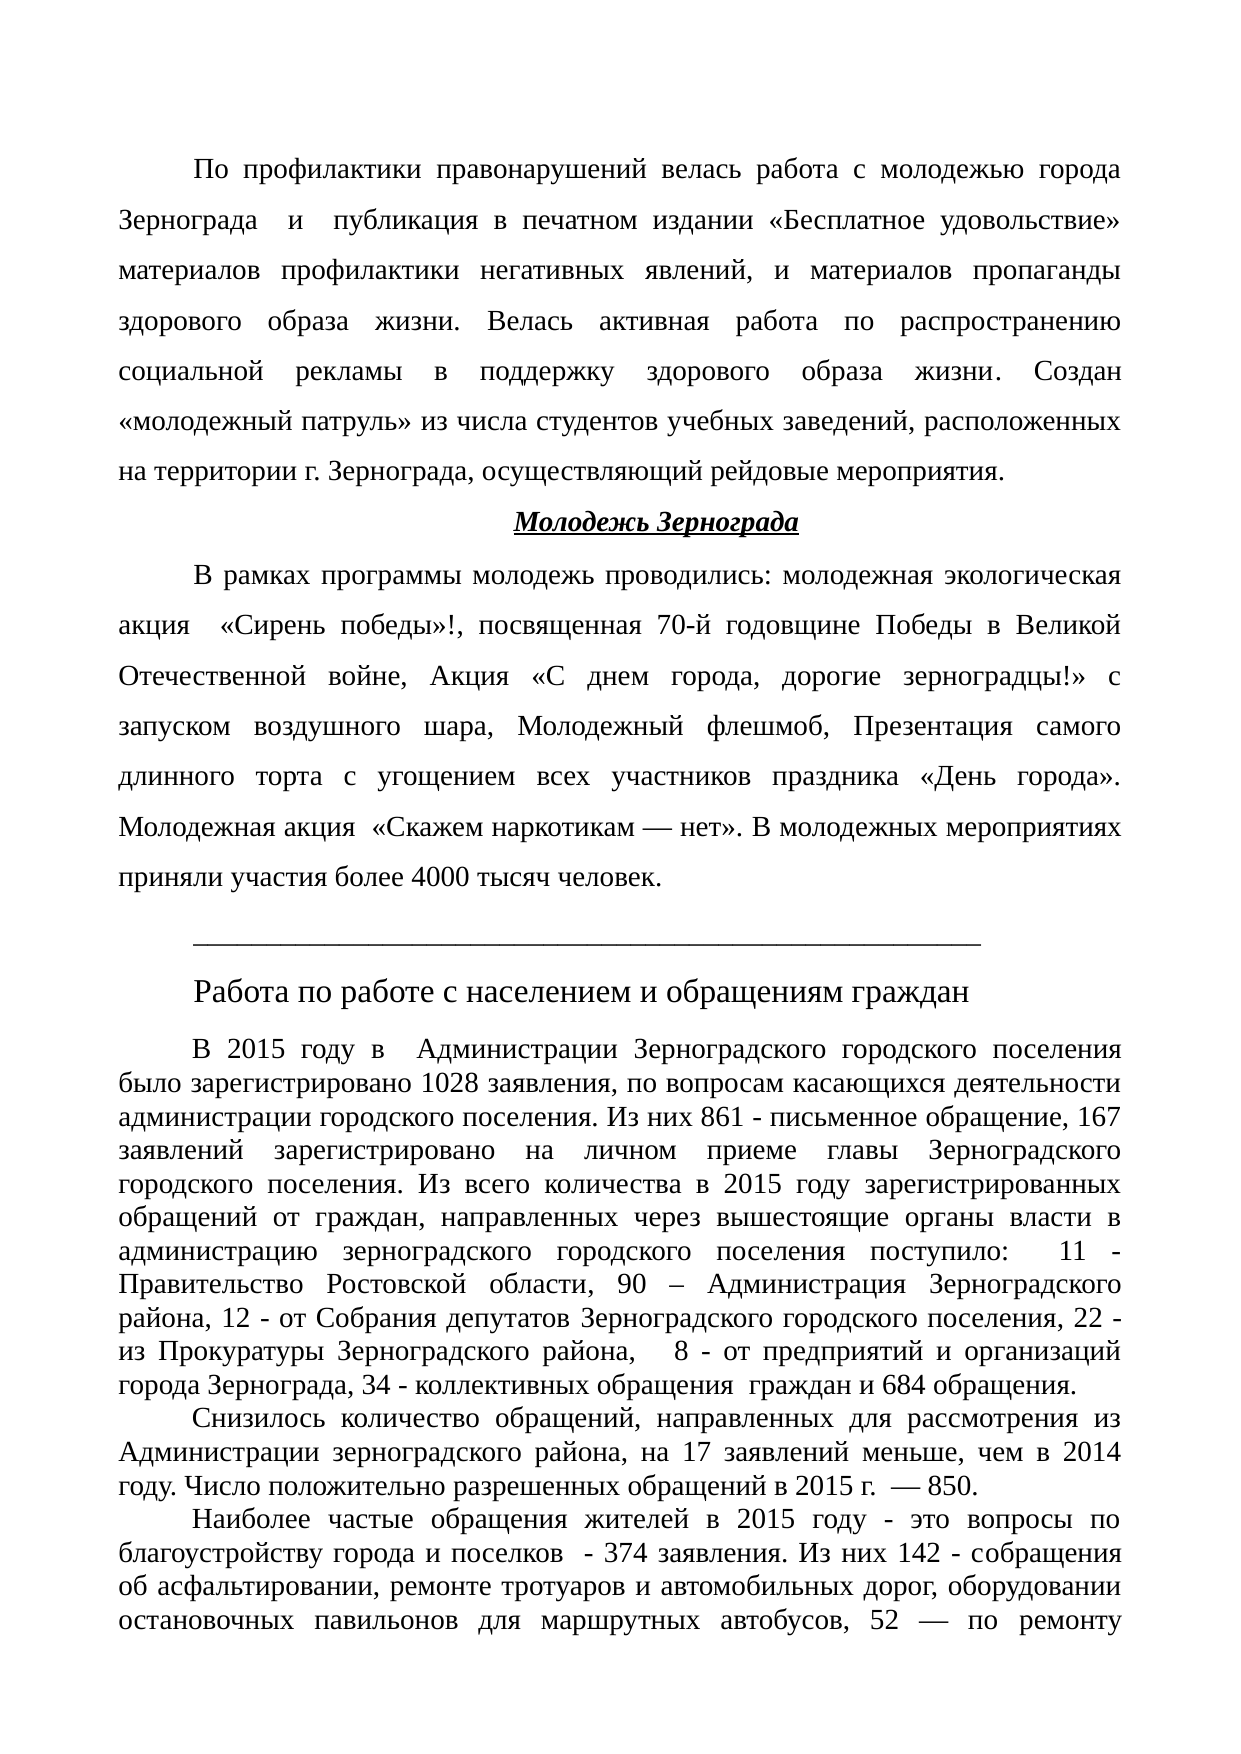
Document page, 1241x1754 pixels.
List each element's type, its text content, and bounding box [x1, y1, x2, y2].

text В рамках программы молодежь проводились: молодежная экологическая акция «Сирень победы»!, посвященная 70-й годовщине Победы в Великой Отечественной войне, Акция «С днем города, дорогие зерноградцы!» с запуском воздушного шара, Молодежный флешмоб, Презентация самого длинного торта с угощением всех участников праздника «День города». Молодежная акция «Скажем наркотикам — нет». В молодежных мероприятиях приняли участия более 4000 тысяч человек. [118, 557, 1122, 892]
text Снизилось количество обращений, направленных для рассмотрения из Администрации зерноградского района, на 17 заявлений меньше, чем в 2014 году. Число положительно разрешенных обращений в 2015 г. — 850. [118, 1401, 1122, 1501]
text Наиболее частые обращения жителей в 2015 году - это вопросы по благоустройству города и поселков - 374 заявления. Из них 142 - собращения об асфальтировании, ремонте тротуаров и автомобильных дорог, оборудовании остановочных павильонов для маршрутных автобусов, 52 — по ремонту [118, 1501, 1122, 1635]
text В 2015 году в Администрации Зерноградского городского поселения было зарегистрировано 1028 заявления, по вопросам касающихся деятельности администрации городского поселения. Из них 861 - письменное обращение, 167 заявлений зарегистрировано на личном приеме главы Зерноградского городского поселения. Из всего количества в 2015 году зарегистрированных обращений от граждан, направленных через вышестоящие органы власти в администрацию зерноградского городского поселения поступило: 11 - Правительство Ростовской области, 90 – Администрация Зерноградского района, 12 - от Собрания депутатов Зерноградского городского поселения, 22 - из Прокуратуры Зерноградского района, 8 - от предприятий и организаций города Зернограда, 34 - коллективных обращения граждан и 684 обращения. [118, 1032, 1122, 1401]
text ______________________________________________________ [118, 915, 1122, 949]
text По профилактики правонарушений велась работа с молодежью города Зернограда и публикация в печатном издании «Бесплатное удовольствие» материалов профилактики негативных явлений, и материалов пропаганды здорового образа жизни. Велась активная работа по распространению социальной рекламы в поддержку здорового образа жизни. Создан «молодежный патруль» из числа студентов учебных заведений, расположенных на территории г. Зернограда, осуществляющий рейдовые мероприятия. [118, 152, 1122, 487]
text Работа по работе с населением и обращениям граждан [118, 971, 1122, 1009]
text Молодежь Зернограда [118, 504, 1122, 537]
